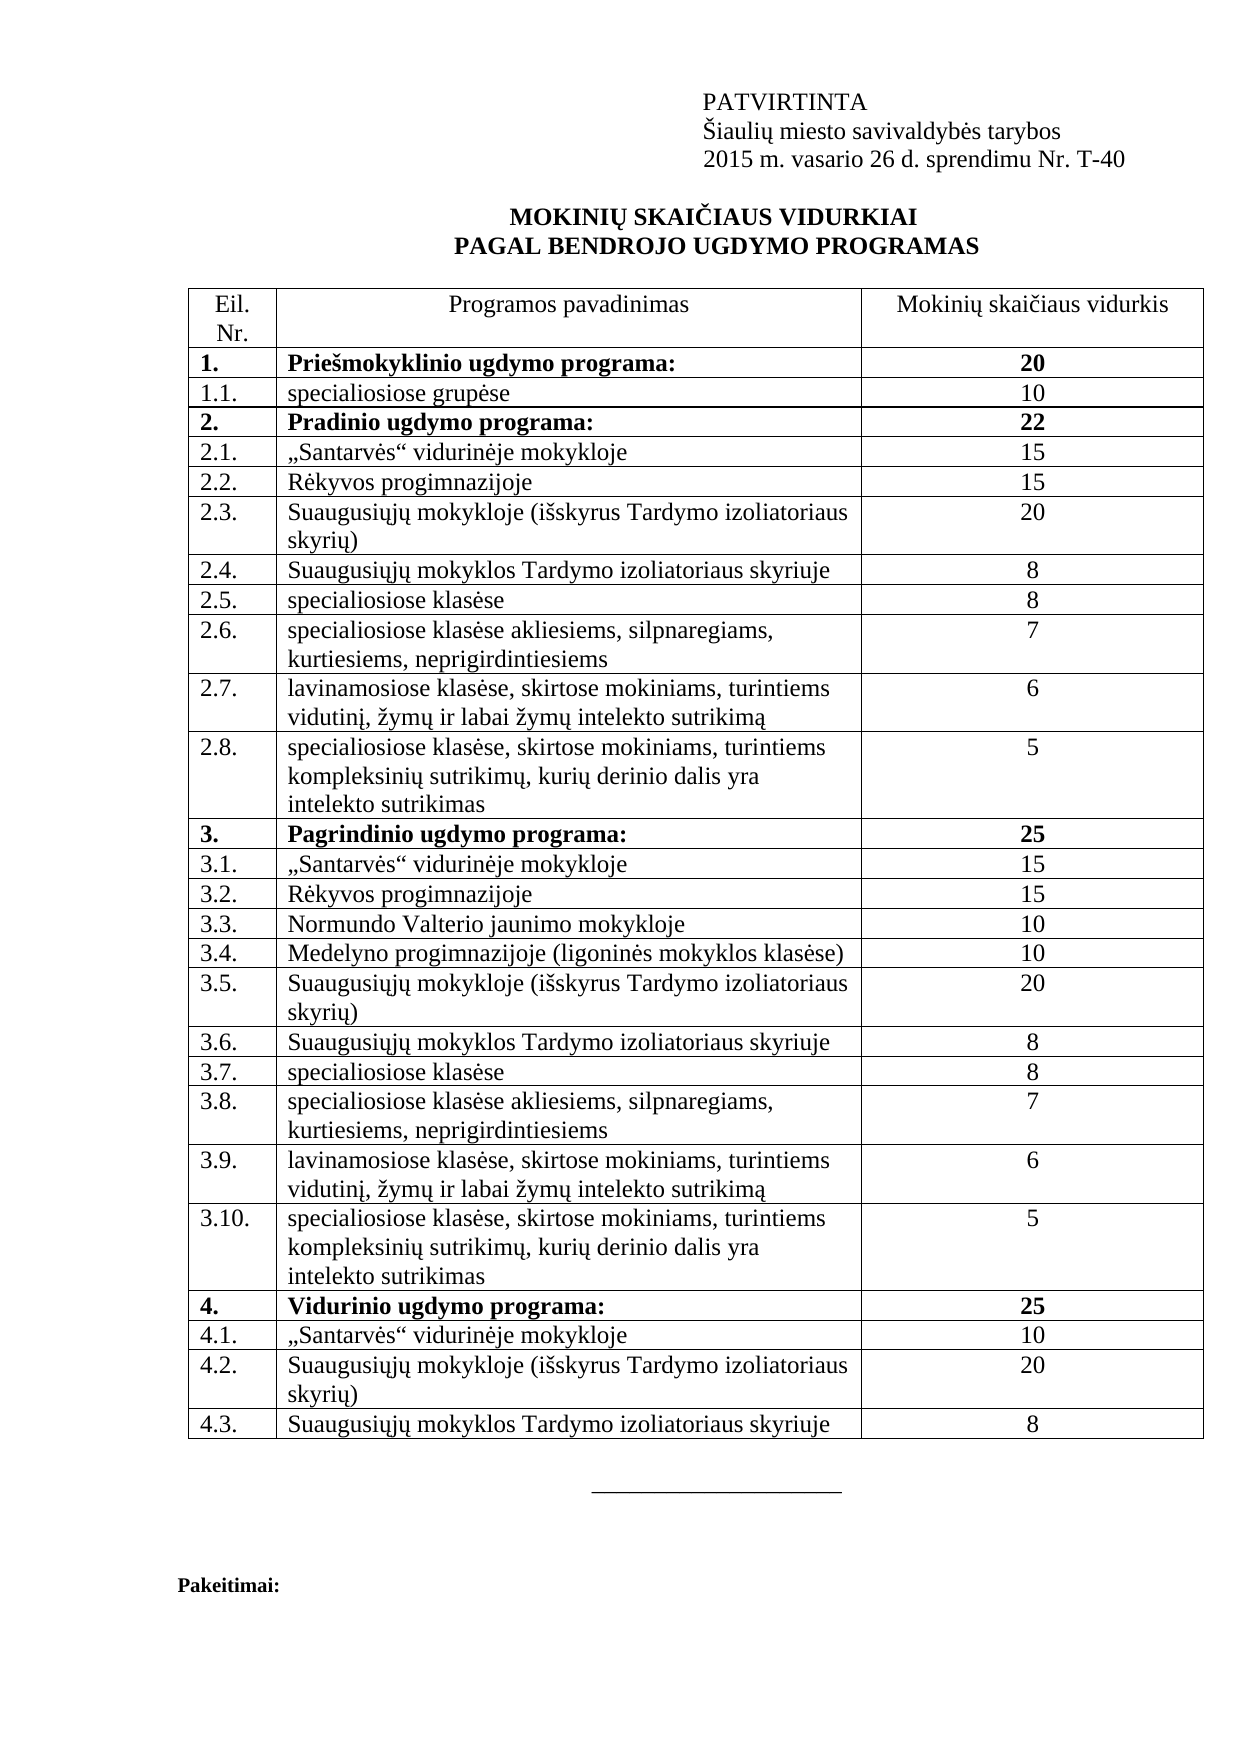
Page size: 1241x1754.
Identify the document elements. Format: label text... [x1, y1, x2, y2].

table_cell Suaugusiųjų mokyklos Tardymo izoliatoriaus skyriuje [277, 1409, 861, 1438]
table_cell Medelyno progimnazijoje (ligoninės mokyklos klasėse) [277, 939, 861, 967]
table_cell 20 [862, 348, 1203, 377]
table_cell 10 [862, 939, 1203, 967]
table_cell Suaugusiųjų mokyklos Tardymo izoliatoriaus skyriuje [277, 1027, 861, 1056]
table_cell 2.2. [189, 467, 276, 496]
table_cell 5 [862, 1204, 1203, 1290]
table_cell 10 [862, 378, 1203, 406]
table_header Mokinių skaičiaus vidurkis [862, 289, 1203, 347]
table_cell 3.9. [189, 1145, 276, 1202]
table_cell 8 [862, 555, 1203, 584]
text Pakeitimai: [177, 1573, 1181, 1597]
table_cell Rėkyvos progimnazijoje [277, 467, 861, 496]
text pagal bendrojo ugdymo programas [177, 231, 1181, 259]
table_cell 3.7. [189, 1057, 276, 1085]
table_cell specialiosiose klasėse, skirtose mokiniams, turintiems kompleksinių sutrikimų, kurių derinio dalis yra intelekto sutrikimas [277, 1204, 861, 1290]
table_cell „Santarvės“ vidurinėje mokykloje [277, 849, 861, 878]
table_cell 7 [862, 1086, 1203, 1144]
table_cell 5 [862, 732, 1203, 818]
table_cell Suaugusiųjų mokykloje (išskyrus Tardymo izoliatoriaus skyrių) [277, 497, 861, 554]
table_cell 2.3. [189, 497, 276, 554]
table_cell Pradinio ugdymo programa: [277, 408, 861, 436]
table_cell 8 [862, 1409, 1203, 1438]
table_cell 1. [189, 348, 276, 377]
table_cell 7 [862, 615, 1203, 672]
table_cell 2.5. [189, 585, 276, 614]
table_cell 15 [862, 849, 1203, 878]
table_cell lavinamosiose klasėse, skirtose mokiniams, turintiems vidutinį, žymų ir labai žymų intelekto sutrikimą [277, 674, 861, 731]
table_cell 2.6. [189, 615, 276, 672]
text patvirtinta [669, 87, 1181, 116]
table_cell 20 [862, 968, 1203, 1026]
table_cell 10 [862, 1321, 1203, 1349]
table_cell 25 [862, 1291, 1203, 1319]
table_cell 4.2. [189, 1350, 276, 1408]
table_cell 6 [862, 1145, 1203, 1202]
table_cell Rėkyvos progimnazijoje [277, 879, 861, 908]
table_cell Suaugusiųjų mokyklos Tardymo izoliatoriaus skyriuje [277, 555, 861, 584]
table_cell 4.3. [189, 1409, 276, 1438]
table_cell 20 [862, 497, 1203, 554]
table_cell Suaugusiųjų mokykloje (išskyrus Tardymo izoliatoriaus skyrių) [277, 968, 861, 1026]
table_cell 25 [862, 819, 1203, 848]
table_cell 2.1. [189, 437, 276, 466]
table_cell Priešmokyklinio ugdymo programa: [277, 348, 861, 377]
table_cell 3.3. [189, 909, 276, 937]
table_cell Vidurinio ugdymo programa: [277, 1291, 861, 1319]
table_cell 3.5. [189, 968, 276, 1026]
table_cell „Santarvės“ vidurinėje mokykloje [277, 1321, 861, 1349]
table_cell 3. [189, 819, 276, 848]
table_cell 15 [862, 879, 1203, 908]
table_cell specialiosiose klasėse [277, 1057, 861, 1085]
table_cell 3.6. [189, 1027, 276, 1056]
table_cell 22 [862, 408, 1203, 436]
table_cell lavinamosiose klasėse, skirtose mokiniams, turintiems vidutinį, žymų ir labai žymų intelekto sutrikimą [277, 1145, 861, 1202]
table_cell specialiosiose klasėse [277, 585, 861, 614]
table_cell 15 [862, 437, 1203, 466]
table_cell „Santarvės“ vidurinėje mokykloje [277, 437, 861, 466]
table_cell 1.1. [189, 378, 276, 406]
table_cell specialiosiose klasėse akliesiems, silpnaregiams, kurtiesiems, neprigirdintiesiems [277, 615, 861, 672]
table_cell specialiosiose klasėse, skirtose mokiniams, turintiems kompleksinių sutrikimų, kurių derinio dalis yra intelekto sutrikimas [277, 732, 861, 818]
table_cell 3.10. [189, 1204, 276, 1290]
table_cell Suaugusiųjų mokykloje (išskyrus Tardymo izoliatoriaus skyrių) [277, 1350, 861, 1408]
table_cell 8 [862, 1057, 1203, 1085]
text ____________________ [177, 1467, 1181, 1496]
table_cell 3.8. [189, 1086, 276, 1144]
table_cell 2.4. [189, 555, 276, 584]
text Šiaulių miesto savivaldybės tarybos [669, 116, 1181, 144]
table_cell 3.1. [189, 849, 276, 878]
table_header Eil. Nr. [189, 289, 276, 347]
table_cell 15 [862, 467, 1203, 496]
table_cell 3.2. [189, 879, 276, 908]
table_cell 2. [189, 408, 276, 436]
table_cell specialiosiose klasėse akliesiems, silpnaregiams, kurtiesiems, neprigirdintiesiems [277, 1086, 861, 1144]
table_cell 8 [862, 585, 1203, 614]
table_cell 8 [862, 1027, 1203, 1056]
table_cell 20 [862, 1350, 1203, 1408]
text 2015 m. vasario 26 d. sprendimu Nr. T-40 [582, 144, 1181, 173]
table_header Programos pavadinimas [277, 289, 861, 347]
table_cell 2.7. [189, 674, 276, 731]
table_cell specialiosiose grupėse [277, 378, 861, 406]
table_cell 6 [862, 674, 1203, 731]
text mokinių skaičiaus vidurkiai [177, 202, 1181, 231]
table_cell Normundo Valterio jaunimo mokykloje [277, 909, 861, 937]
table_cell 4.1. [189, 1321, 276, 1349]
table_cell 2.8. [189, 732, 276, 818]
table_cell Pagrindinio ugdymo programa: [277, 819, 861, 848]
table_cell 3.4. [189, 939, 276, 967]
table_cell 4. [189, 1291, 276, 1319]
table_cell 10 [862, 909, 1203, 937]
